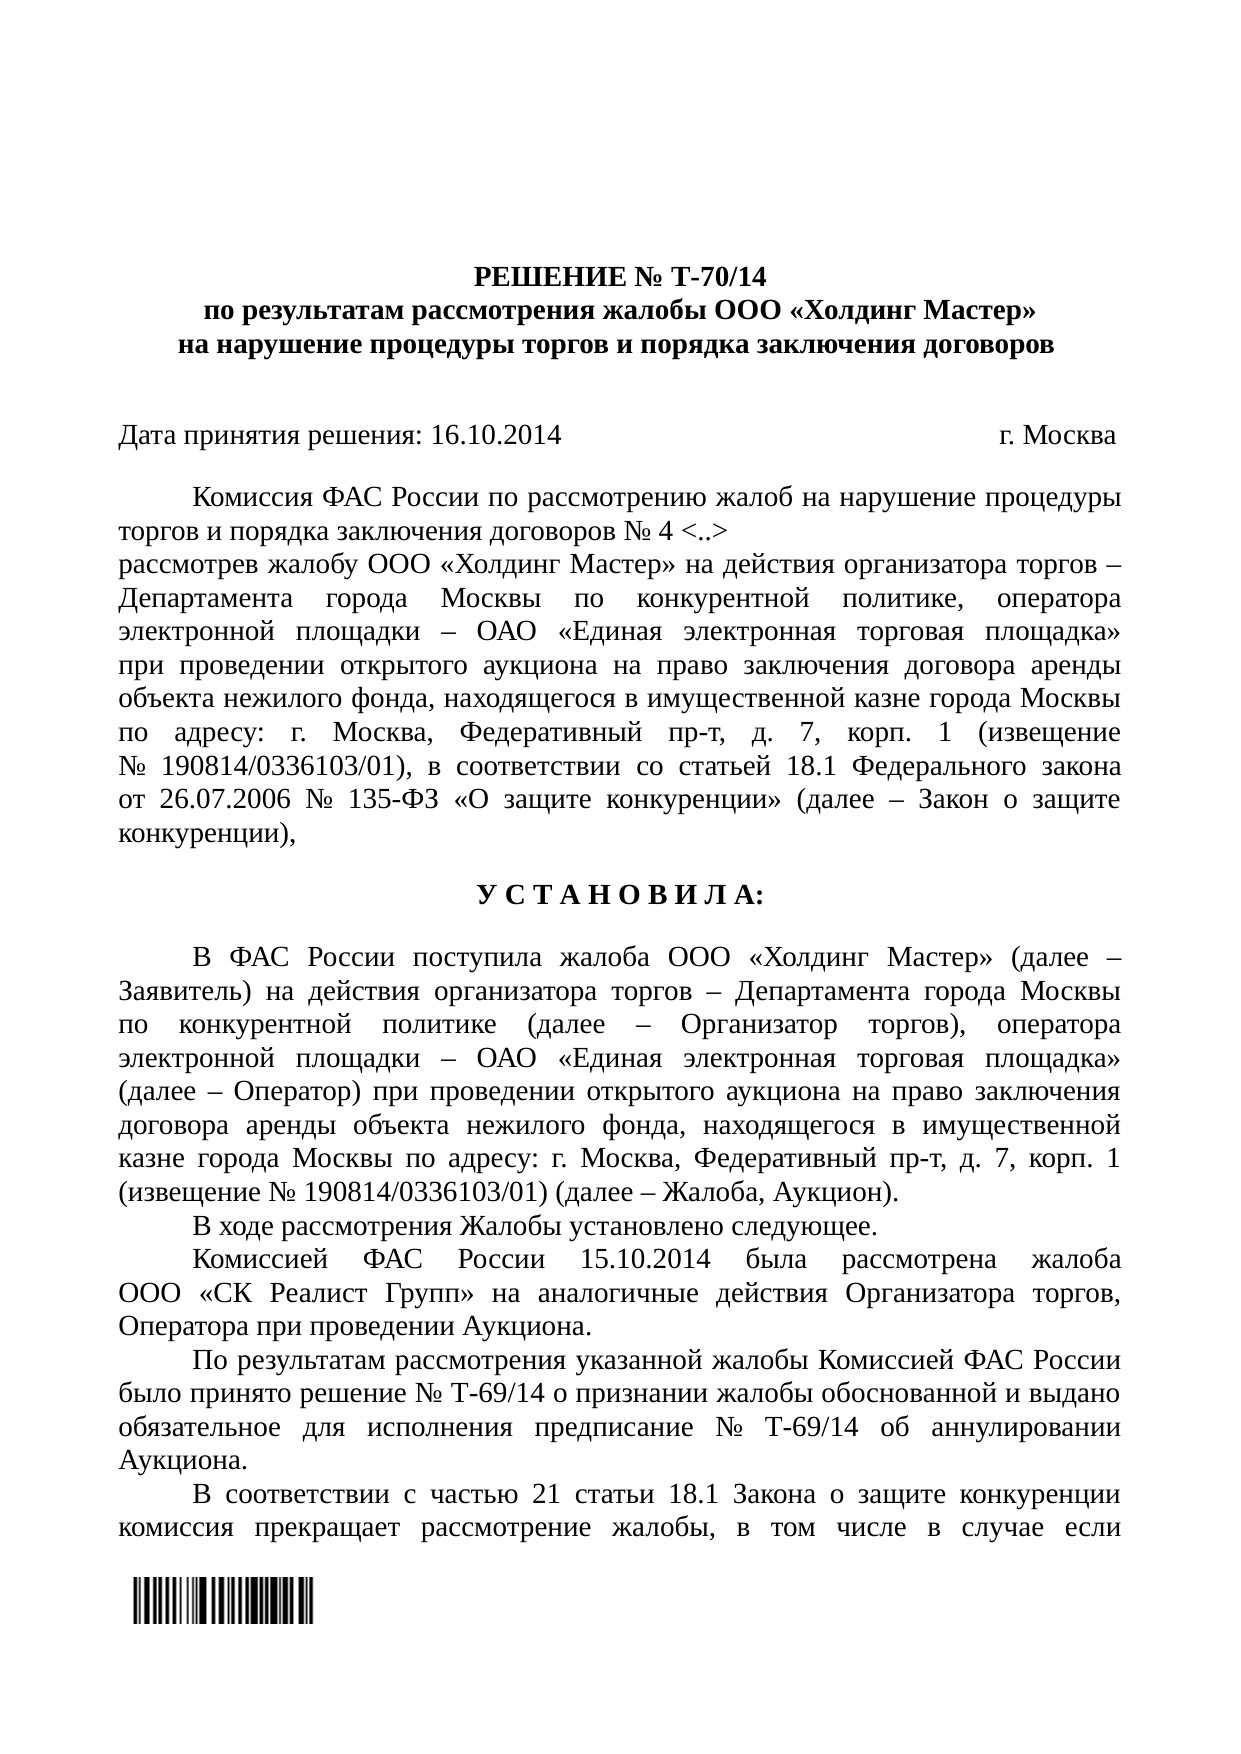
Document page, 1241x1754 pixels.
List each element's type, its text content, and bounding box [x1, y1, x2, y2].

picture [118, 1577, 331, 1624]
text Комиссия ФАС России по рассмотрению жалоб на нарушение процедуры торгов и порядка заключения договоров № 4 <..> [118, 479, 1122, 546]
text У С Т А Н О В И Л А: [118, 877, 1122, 911]
text В ходе рассмотрения Жалобы установлено следующее. [118, 1208, 1122, 1241]
text по результатам рассмотрения жалобы ООО «Холдинг Мастер» на нарушение процедуры торгов и порядка заключения договоров [118, 292, 1122, 359]
text рассмотрев жалобу ООО «Холдинг Мастер» на действия организатора торгов – Департамента города Москвы по конкурентной политике, оператора электронной площадки – ОАО «Единая электронная торговая площадка» при проведении открытого аукциона на право заключения договора аренды объекта нежилого фонда, находящегося в имущественной казне города Москвы по адресу: г. Москва, Федеративный пр-т, д. 7, корп. 1 (извещение № 190814/0336103/01), в соответствии со статьей 18.1 Федерального закона от 26.07.2006 № 135-ФЗ «О защите конкуренции» (далее – Закон о защите конкуренции), [118, 546, 1122, 848]
text Комиссией ФАС России 15.10.2014 была рассмотрена жалоба ООО «СК Реалист Групп» на аналогичные действия Организатора торгов, Оператора при проведении Аукциона. [118, 1241, 1122, 1342]
text По результатам рассмотрения указанной жалобы Комиссией ФАС России было принято решение № Т-69/14 о признании жалобы обоснованной и выдано обязательное для исполнения предписание № Т-69/14 об аннулировании Аукциона. [118, 1342, 1122, 1476]
text В соответствии с частью 21 статьи 18.1 Закона о защите конкуренции комиссия прекращает рассмотрение жалобы, в том числе в случае если [118, 1476, 1122, 1543]
text Дата принятия решения: 16.10.2014 г. Москва [118, 417, 1122, 451]
text В ФАС России поступила жалоба ООО «Холдинг Мастер» (далее – Заявитель) на действия организатора торгов – Департамента города Москвы по конкурентной политике (далее – Организатор торгов), оператора электронной площадки – ОАО «Единая электронная торговая площадка» (далее – Оператор) при проведении открытого аукциона на право заключения договора аренды объекта нежилого фонда, находящегося в имущественной казне города Москвы по адресу: г. Москва, Федеративный пр-т, д. 7, корп. 1 (извещение № 190814/0336103/01) (далее – Жалоба, Аукцион). [118, 939, 1122, 1208]
text РЕШЕНИЕ № Т-70/14 [118, 259, 1122, 292]
